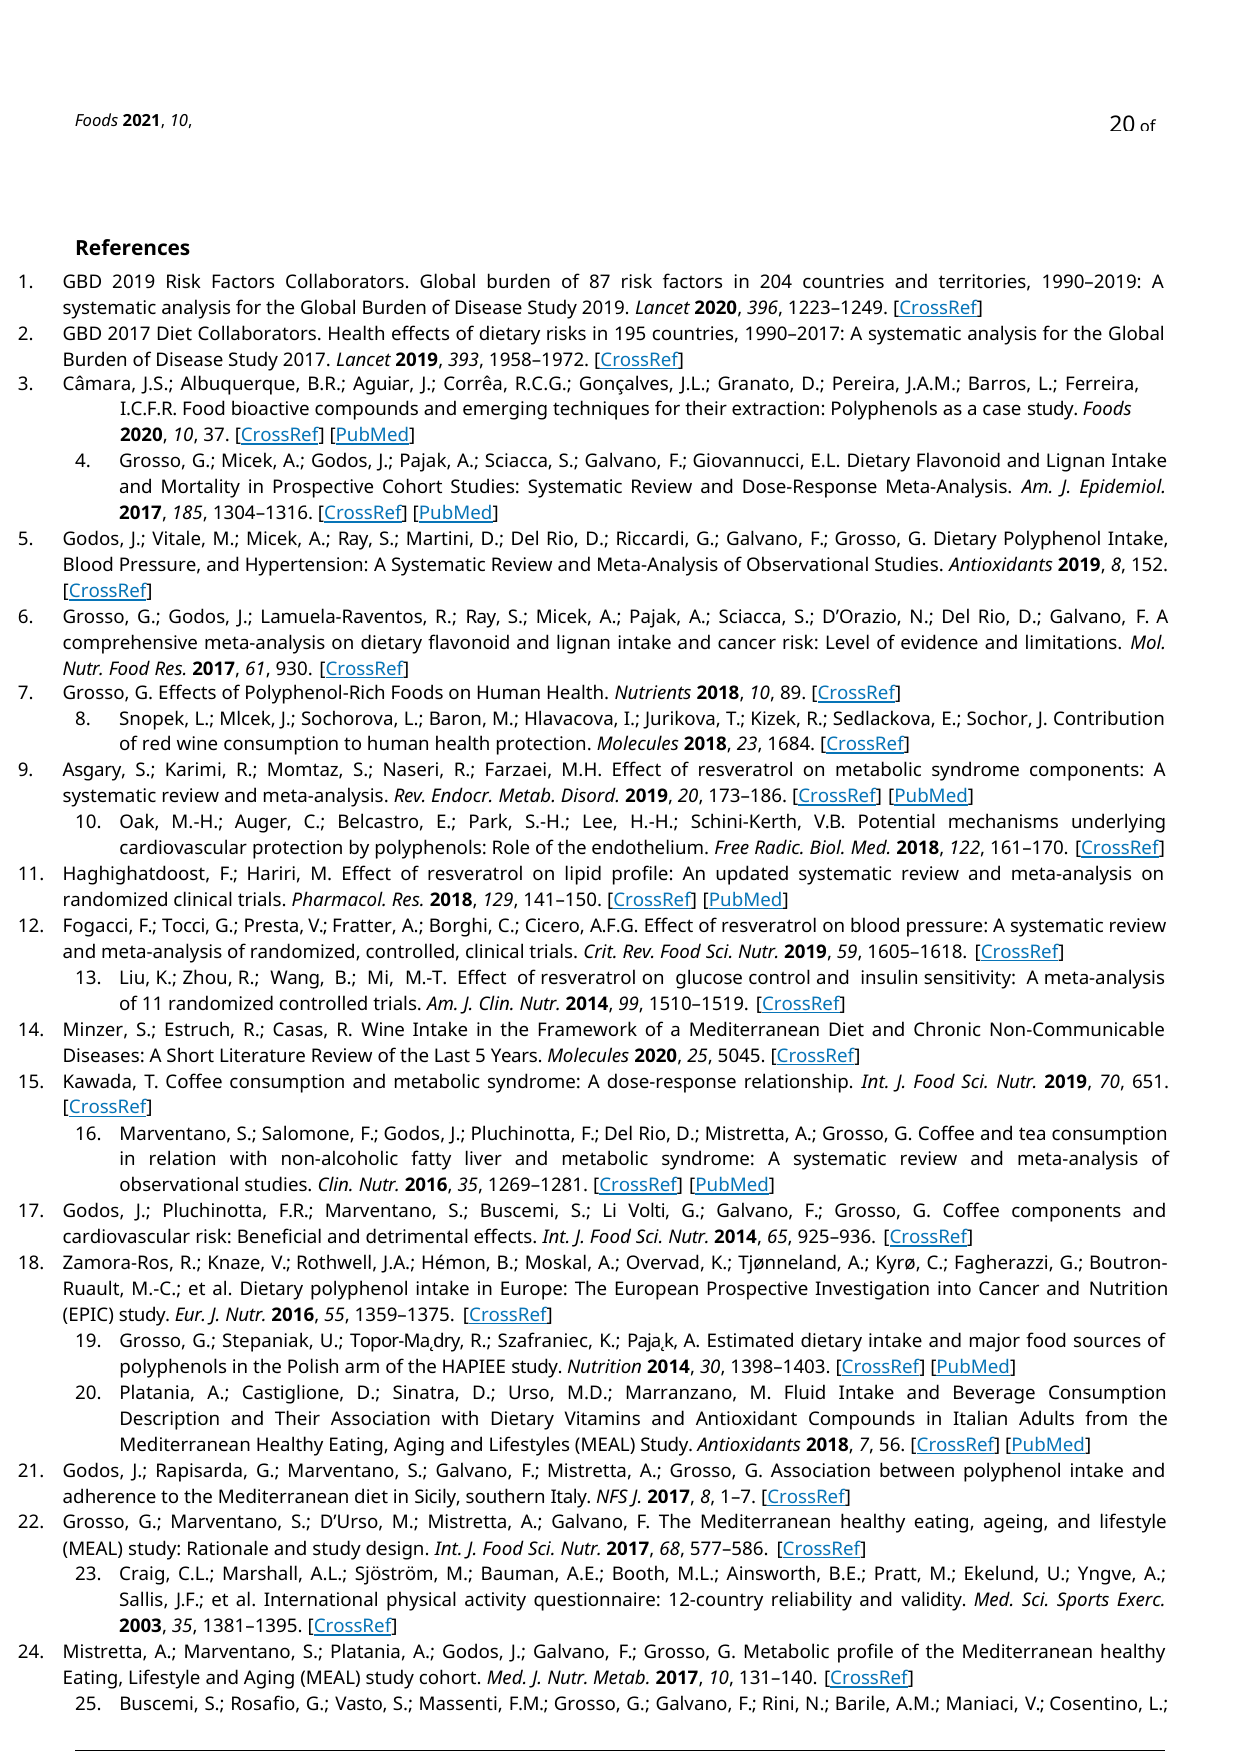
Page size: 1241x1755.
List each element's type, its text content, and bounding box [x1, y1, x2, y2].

list Câmara, J.S.; Albuquerque, B.R.; Aguiar, J.; Corrêa, R.C.G.; Gonçalves, J.L.; Granato, D.; Pereira, J.A.M.; Barros, L.; Ferreira, [18, 372, 1180, 395]
list Grosso, G. Effects of Polyphenol-Rich Foods on Human Health. Nutrients 2018, 10, 89. [CrossRef] [18, 681, 1180, 704]
list Godos, J.; Vitale, M.; Micek, A.; Ray, S.; Martini, D.; Del Rio, D.; Riccardi, G.; Galvano, F.; Grosso, G. Dietary Polyphenol Intake, Blood Pressure, and Hypertension: A Systematic Review and Meta-Analysis of Observational Studies. Antioxidants 2019, 8, 152. [CrossRef] [18, 525, 1169, 603]
list Minzer, S.; Estruch, R.; Casas, R. Wine Intake in the Framework of a Mediterranean Diet and Chronic Non-Communicable Diseases: A Short Literature Review of the Last 5 Years. Molecules 2020, 25, 5045. [CrossRef] [18, 1016, 1166, 1067]
list GBD 2019 Risk Factors Collaborators. Global burden of 87 risk factors in 204 countries and territories, 1990–2019: A systematic analysis for the Global Burden of Disease Study 2019. Lancet 2020, 396, 1223–1249. [CrossRef] [18, 268, 1166, 319]
list Snopek, L.; Mlcek, J.; Sochorova, L.; Baron, M.; Hlavacova, I.; Jurikova, T.; Kizek, R.; Sedlackova, E.; Sochor, J. Contribution of red wine consumption to human health protection. Molecules 2018, 23, 1684. [CrossRef] [75, 705, 1166, 756]
list Oak, M.-H.; Auger, C.; Belcastro, E.; Park, S.-H.; Lee, H.-H.; Schini-Kerth, V.B. Potential mechanisms underlying cardiovascular protection by polyphenols: Role of the endothelium. Free Radic. Biol. Med. 2018, 122, 161–170. [CrossRef] [75, 808, 1166, 860]
list Platania, A.; Castiglione, D.; Sinatra, D.; Urso, M.D.; Marranzano, M. Fluid Intake and Beverage Consumption Description and Their Association with Dietary Vitamins and Antioxidant Compounds in Italian Adults from the Mediterranean Healthy Eating, Aging and Lifestyles (MEAL) Study. Antioxidants 2018, 7, 56. [CrossRef] [PubMed] [75, 1379, 1168, 1457]
text I.C.F.R. Food bioactive compounds and emerging techniques for their extraction: Polyphenols as a case study. Foods 2020, 10, 37. [CrossRef] [PubMed] [120, 396, 1177, 447]
list Buscemi, S.; Rosafio, G.; Vasto, S.; Massenti, F.M.; Grosso, G.; Galvano, F.; Rini, N.; Barile, A.M.; Maniaci, V.; Cosentino, L.; [75, 1690, 1169, 1716]
subtitle References [75, 233, 1180, 261]
list Grosso, G.; Stepaniak, U.; Topor-Ma˛dry, R.; Szafraniec, K.; Paja˛k, A. Estimated dietary intake and major food sources of polyphenols in the Polish arm of the HAPIEE study. Nutrition 2014, 30, 1398–1403. [CrossRef] [PubMed] [75, 1327, 1166, 1379]
list Asgary, S.; Karimi, R.; Momtaz, S.; Naseri, R.; Farzaei, M.H. Effect of resveratrol on metabolic syndrome components: A systematic review and meta-analysis. Rev. Endocr. Metab. Disord. 2019, 20, 173–186. [CrossRef] [PubMed] [18, 757, 1166, 808]
list Grosso, G.; Marventano, S.; D’Urso, M.; Mistretta, A.; Galvano, F. The Mediterranean healthy eating, ageing, and lifestyle (MEAL) study: Rationale and study design. Int. J. Food Sci. Nutr. 2017, 68, 577–586. [CrossRef] [18, 1509, 1168, 1560]
list Grosso, G.; Godos, J.; Lamuela-Raventos, R.; Ray, S.; Micek, A.; Pajak, A.; Sciacca, S.; D’Orazio, N.; Del Rio, D.; Galvano, F. A comprehensive meta-analysis on dietary flavonoid and lignan intake and cancer risk: Level of evidence and limitations. Mol. Nutr. Food Res. 2017, 61, 930. [CrossRef] [18, 603, 1168, 681]
list Craig, C.L.; Marshall, A.L.; Sjöström, M.; Bauman, A.E.; Booth, M.L.; Ainsworth, B.E.; Pratt, M.; Ekelund, U.; Yngve, A.; Sallis, J.F.; et al. International physical activity questionnaire: 12-country reliability and validity. Med. Sci. Sports Exerc. 2003, 35, 1381–1395. [CrossRef] [75, 1561, 1168, 1638]
list Fogacci, F.; Tocci, G.; Presta, V.; Fratter, A.; Borghi, C.; Cicero, A.F.G. Effect of resveratrol on blood pressure: A systematic review and meta-analysis of randomized, controlled, clinical trials. Crit. Rev. Food Sci. Nutr. 2019, 59, 1605–1618. [CrossRef] [18, 912, 1167, 964]
list Kawada, T. Coffee consumption and metabolic syndrome: A dose-response relationship. Int. J. Food Sci. Nutr. 2019, 70, 651. [CrossRef] [18, 1068, 1169, 1119]
list Grosso, G.; Micek, A.; Godos, J.; Pajak, A.; Sciacca, S.; Galvano, F.; Giovannucci, E.L. Dietary Flavonoid and Lignan Intake and Mortality in Prospective Cohort Studies: Systematic Review and Dose-Response Meta-Analysis. Am. J. Epidemiol. 2017, 185, 1304–1316. [CrossRef] [PubMed] [75, 448, 1168, 525]
list Zamora-Ros, R.; Knaze, V.; Rothwell, J.A.; Hémon, B.; Moskal, A.; Overvad, K.; Tjønneland, A.; Kyrø, C.; Fagherazzi, G.; Boutron-Ruault, M.-C.; et al. Dietary polyphenol intake in Europe: The European Prospective Investigation into Cancer and Nutrition (EPIC) study. Eur. J. Nutr. 2016, 55, 1359–1375. [CrossRef] [18, 1249, 1168, 1327]
list GBD 2017 Diet Collaborators. Health effects of dietary risks in 195 countries, 1990–2017: A systematic analysis for the Global Burden of Disease Study 2017. Lancet 2019, 393, 1958–1972. [CrossRef] [18, 320, 1166, 371]
list Liu, K.; Zhou, R.; Wang, B.; Mi, M.-T. Effect of resveratrol on glucose control and insulin sensitivity: A meta-analysis of 11 randomized controlled trials. Am. J. Clin. Nutr. 2014, 99, 1510–1519. [CrossRef] [75, 964, 1166, 1016]
list Mistretta, A.; Marventano, S.; Platania, A.; Godos, J.; Galvano, F.; Grosso, G. Metabolic profile of the Mediterranean healthy Eating, Lifestyle and Aging (MEAL) study cohort. Med. J. Nutr. Metab. 2017, 10, 131–140. [CrossRef] [18, 1638, 1167, 1690]
list Haghighatdoost, F.; Hariri, M. Effect of resveratrol on lipid profile: An updated systematic review and meta-analysis on randomized clinical trials. Pharmacol. Res. 2018, 129, 141–150. [CrossRef] [PubMed] [18, 860, 1166, 912]
list Marventano, S.; Salomone, F.; Godos, J.; Pluchinotta, F.; Del Rio, D.; Mistretta, A.; Grosso, G. Coffee and tea consumption in relation with non-alcoholic fatty liver and metabolic syndrome: A systematic review and meta-analysis of observational studies. Clin. Nutr. 2016, 35, 1269–1281. [CrossRef] [PubMed] [75, 1120, 1169, 1197]
list Godos, J.; Pluchinotta, F.R.; Marventano, S.; Buscemi, S.; Li Volti, G.; Galvano, F.; Grosso, G. Coffee components and cardiovascular risk: Beneficial and detrimental effects. Int. J. Food Sci. Nutr. 2014, 65, 925–936. [CrossRef] [18, 1198, 1166, 1249]
list Godos, J.; Rapisarda, G.; Marventano, S.; Galvano, F.; Mistretta, A.; Grosso, G. Association between polyphenol intake and adherence to the Mediterranean diet in Sicily, southern Italy. NFS J. 2017, 8, 1–7. [CrossRef] [18, 1457, 1166, 1508]
